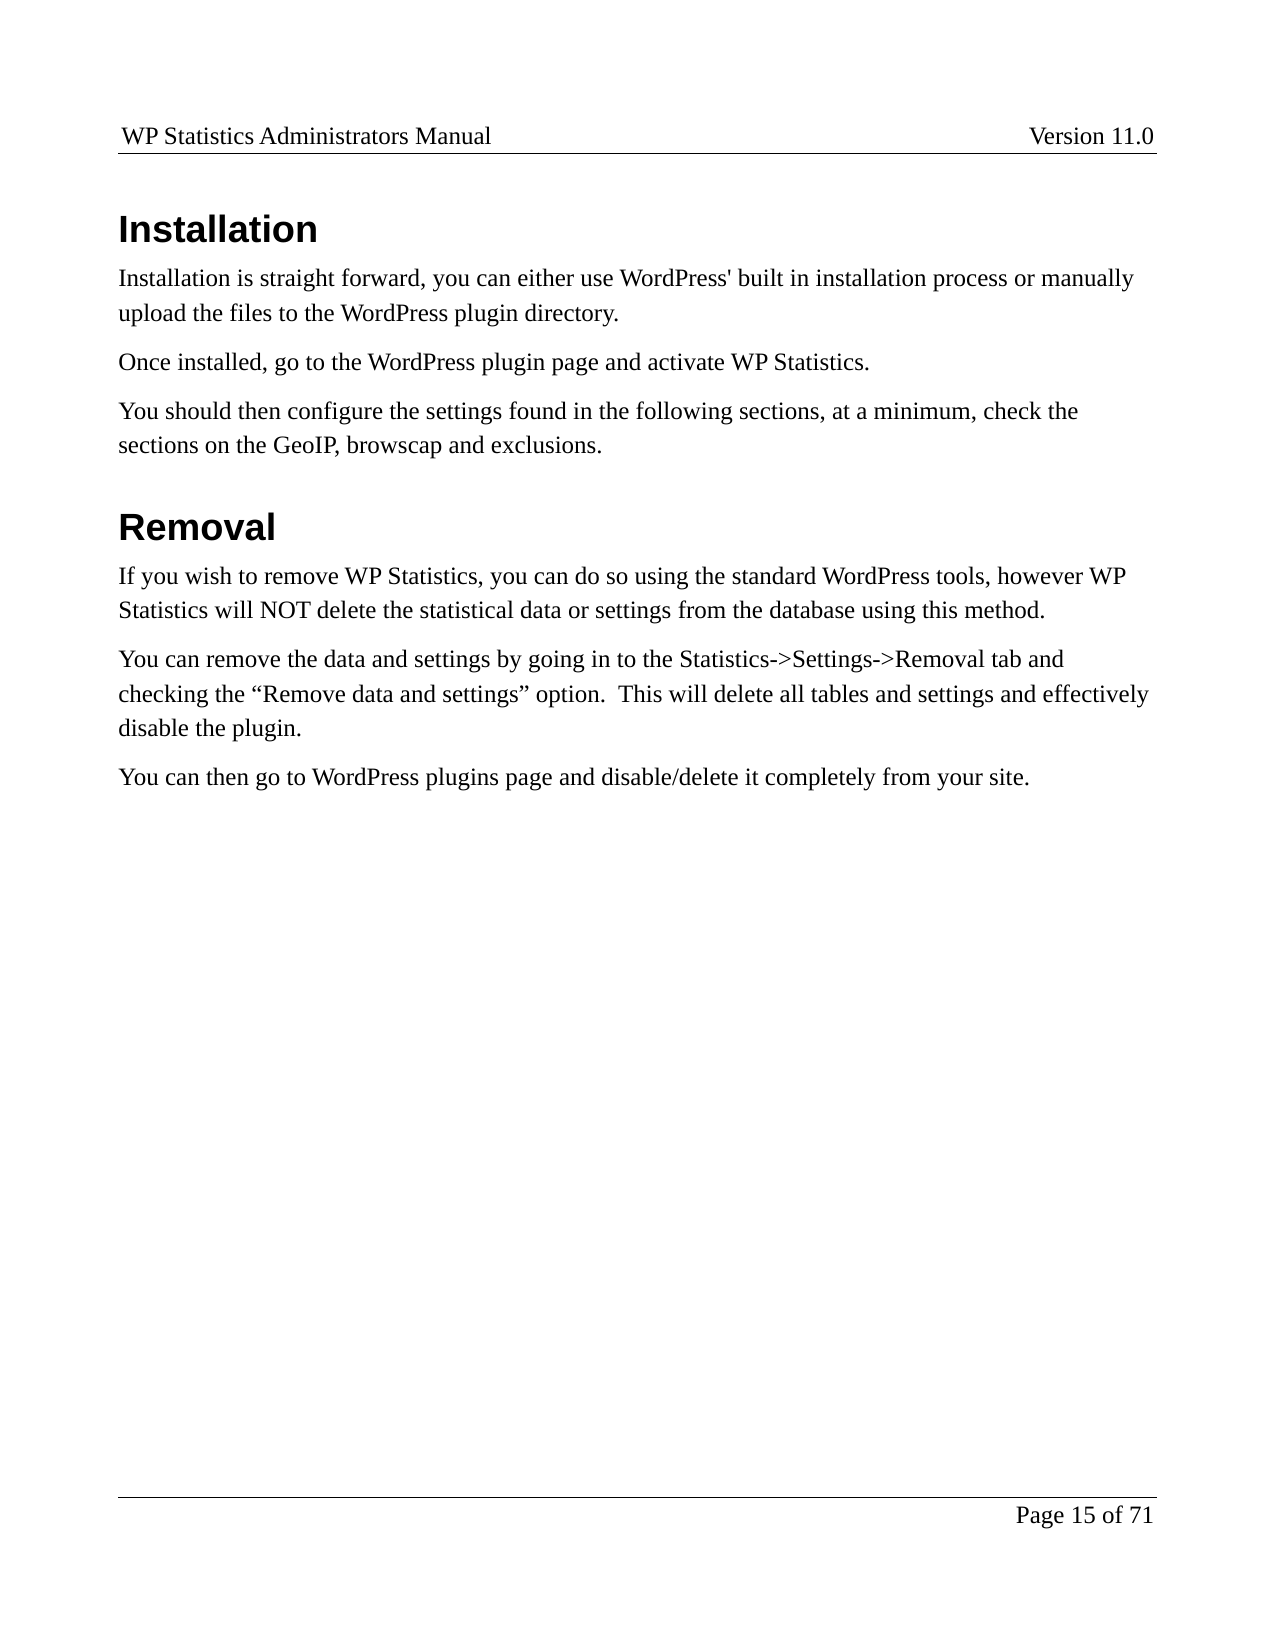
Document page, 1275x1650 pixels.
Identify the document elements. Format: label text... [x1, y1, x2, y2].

text You can then go to WordPress plugins page and disable/delete it completely from your site. [118, 762, 1157, 791]
text You can remove the data and settings by going in to the Statistics->Settings->Removal tab and checking the “Remove data and settings” option. This will delete all tables and settings and effectively disable the plugin. [118, 644, 1157, 742]
subtitle Installation [118, 207, 1157, 251]
subtitle Removal [118, 504, 1157, 548]
text If you wish to remove WP Statistics, you can do so using the standard WordPress tools, however WP Statistics will NOT delete the statistical data or settings from the database using this method. [118, 561, 1157, 624]
text Once installed, go to the WordPress plugin page and activate WP Statistics. [118, 347, 1157, 376]
text Installation is straight forward, you can either use WordPress' built in installation process or manually upload the files to the WordPress plugin directory. [118, 263, 1157, 327]
text You should then configure the settings found in the following sections, at a minimum, check the sections on the GeoIP, browscap and exclusions. [118, 396, 1157, 459]
